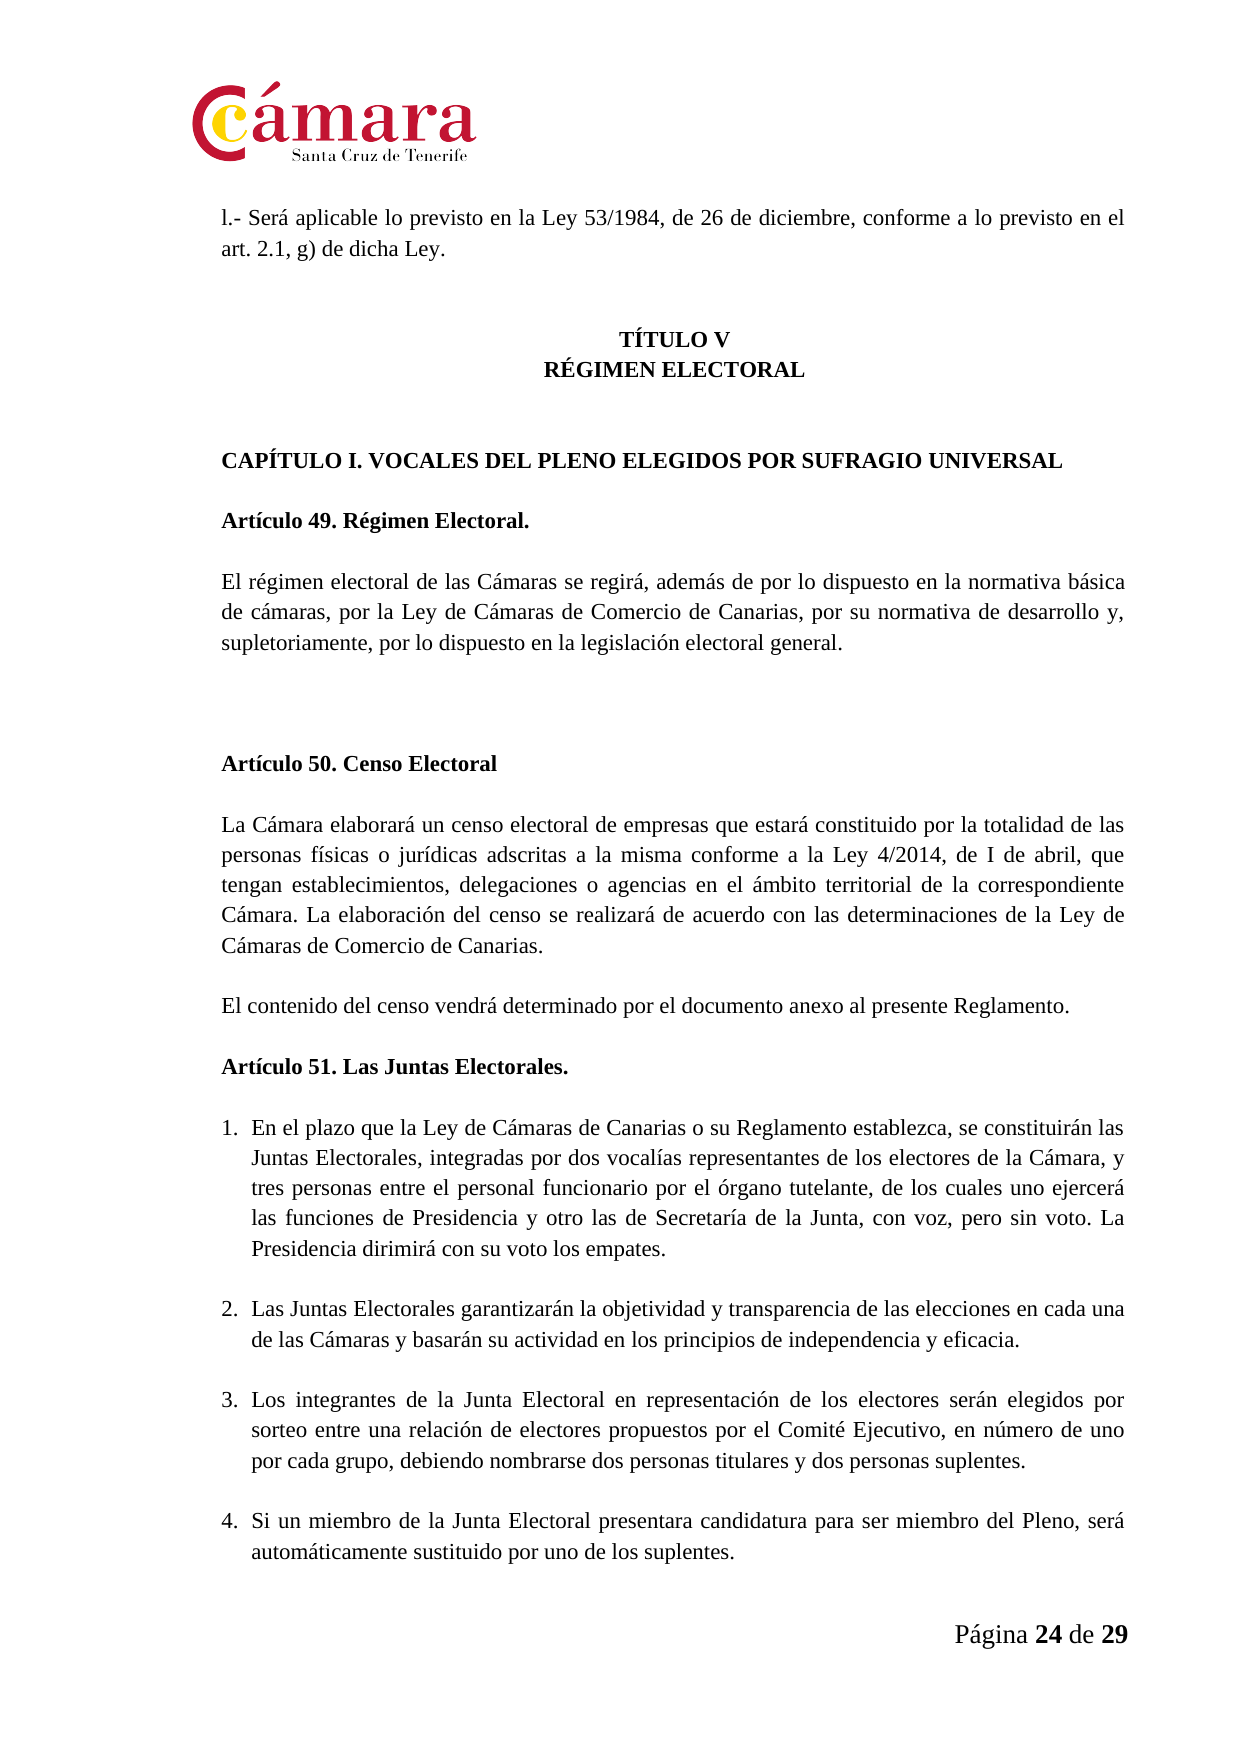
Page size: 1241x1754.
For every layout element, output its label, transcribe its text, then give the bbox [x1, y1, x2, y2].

text El contenido del censo vendrá determinado por el documento anexo al presente Reglamento. [221, 992, 1127, 1019]
text l.- Será aplicable lo previsto en la Ley 53/1984, de 26 de diciembre, conforme a lo previsto en el art. 2.1, g) de dicha Ley. [221, 204, 1127, 261]
text TÍTULO V [221, 326, 1128, 352]
text 4. Si un miembro de la Junta Electoral presentara candidatura para ser miembro del Pleno, será automáticamente sustituido por uno de los suplentes. [221, 1507, 1127, 1564]
text La Cámara elaborará un censo electoral de empresas que estará constituido por la totalidad de las personas físicas o jurídicas adscritas a la misma conforme a la Ley 4/2014, de I de abril, que tengan establecimientos, delegaciones o agencias en el ámbito territorial de la correspondiente Cámara. La elaboración del censo se realizará de acuerdo con las determinaciones de la Ley de Cámaras de Comercio de Canarias. [221, 811, 1127, 958]
text CAPÍTULO I. VOCALES DEL PLENO ELEGIDOS POR SUFRAGIO UNIVERSAL [221, 447, 1127, 473]
text El régimen electoral de las Cámaras se regirá, además de por lo dispuesto en la normativa básica de cámaras, por la Ley de Cámaras de Comercio de Canarias, por su normativa de desarrollo y, supletoriamente, por lo dispuesto en la legislación electoral general. [221, 568, 1127, 655]
text RÉGIMEN ELECTORAL [221, 356, 1128, 382]
text Artículo 51. Las Juntas Electorales. [221, 1053, 1127, 1079]
text Artículo 50. Censo Electoral [221, 750, 1127, 776]
text 1. En el plazo que la Ley de Cámaras de Canarias o su Reglamento establezca, se constituirán las Juntas Electorales, integradas por dos vocalías representantes de los electores de la Cámara, y tres personas entre el personal funcionario por el órgano tutelante, de los cuales uno ejercerá las funciones de Presidencia y otro las de Secretaría de la Junta, con voz, pero sin voto. La Presidencia dirimirá con su voto los empates. [221, 1114, 1127, 1261]
text 3. Los integrantes de la Junta Electoral en representación de los electores serán elegidos por sorteo entre una relación de electores propuestos por el Comité Ejecutivo, en número de uno por cada grupo, debiendo nombrarse dos personas titulares y dos personas suplentes. [221, 1386, 1127, 1473]
text 2. Las Juntas Electorales garantizarán la objetividad y transparencia de las elecciones en cada una de las Cámaras y basarán su actividad en los principios de independencia y eficacia. [221, 1295, 1127, 1352]
text Artículo 49. Régimen Electoral. [221, 507, 1127, 534]
